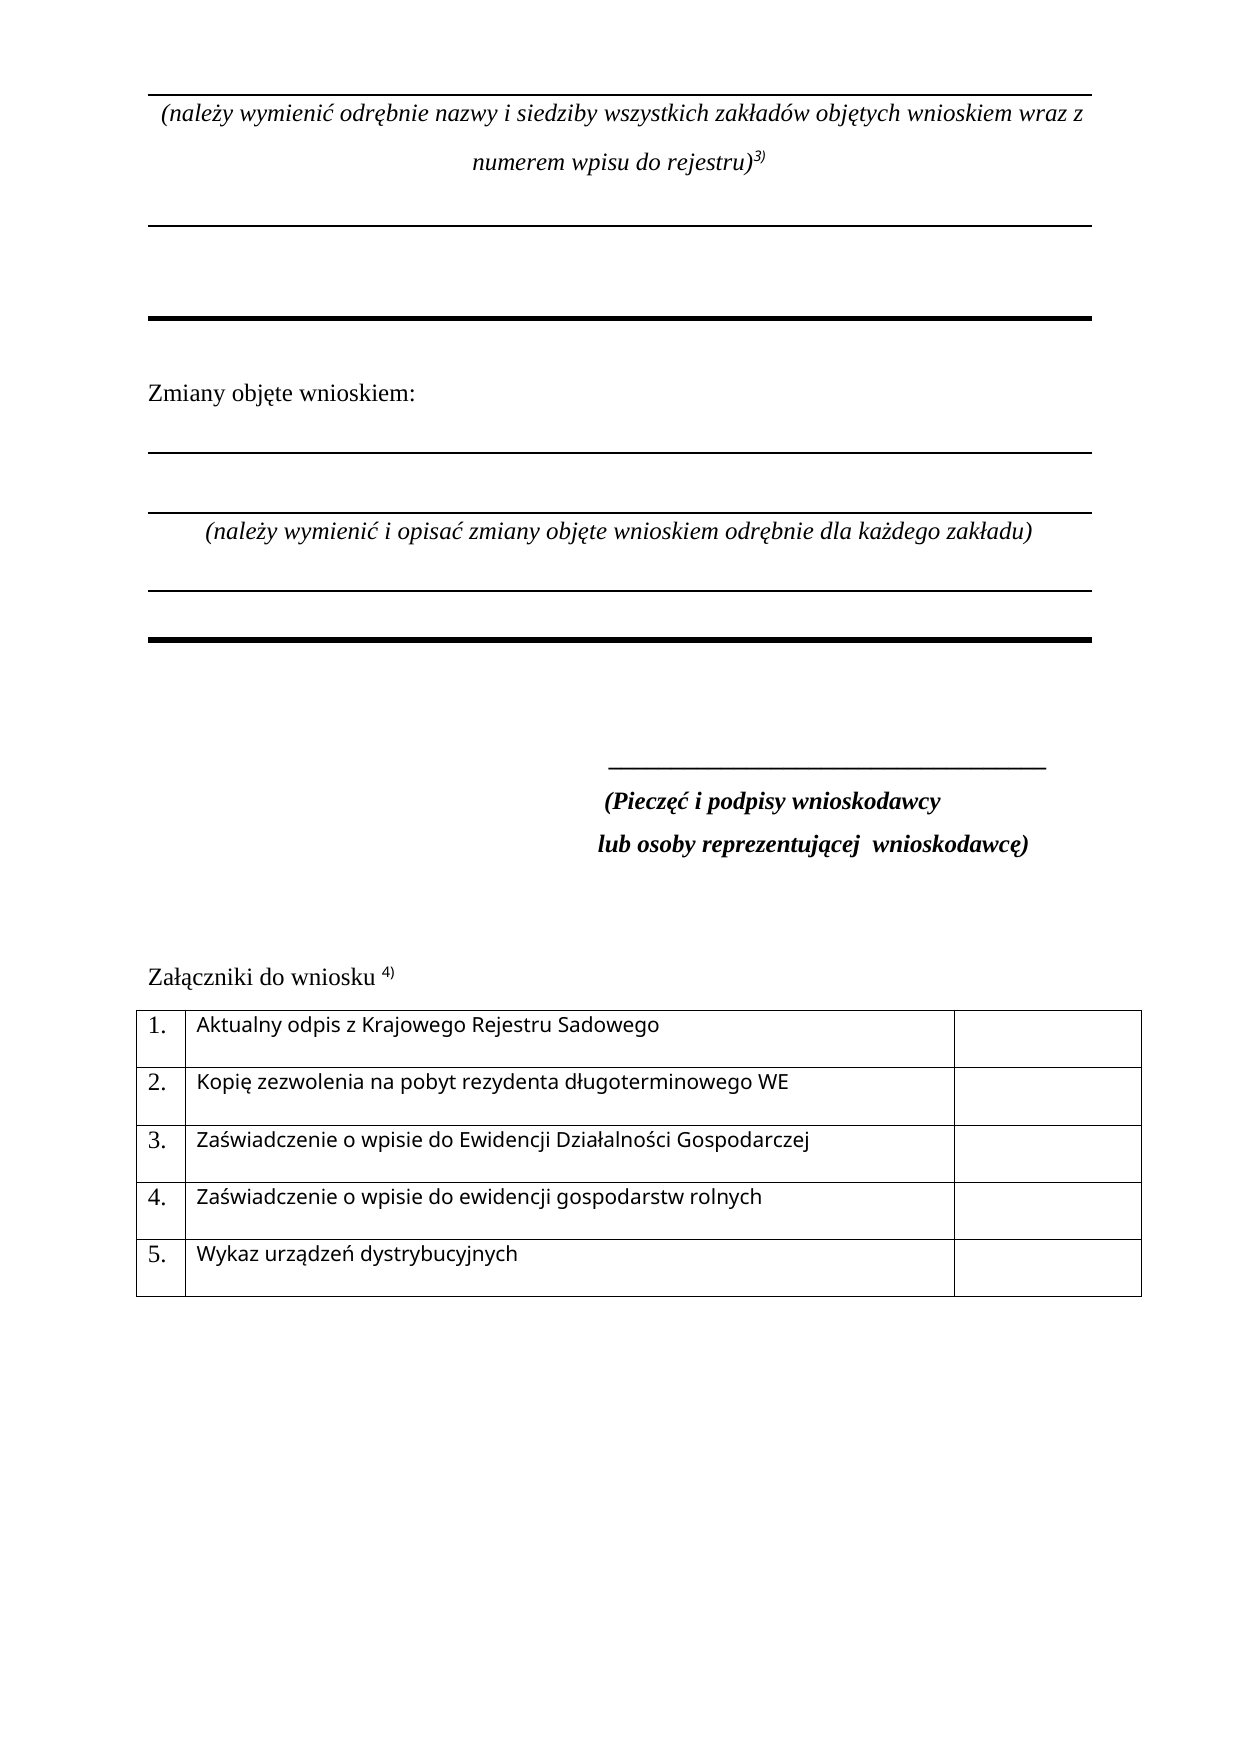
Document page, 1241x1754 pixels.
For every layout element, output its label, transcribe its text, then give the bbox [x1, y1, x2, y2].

table_header [955, 1011, 1141, 1067]
table_cell [955, 1068, 1141, 1124]
table_cell Kopię zezwolenia na pobyt rezydenta długoterminowego WE [186, 1068, 954, 1124]
text Załączniki do wniosku 4) [148, 959, 1092, 993]
table_cell Wykaz urządzeń dystrybucyjnych [186, 1240, 954, 1296]
table_cell Zaświadczenie o wpisie do ewidencji gospodarstw rolnych [186, 1183, 954, 1239]
table_cell 5. [137, 1240, 185, 1296]
text lub osoby reprezentującej wnioskodawcę) [598, 829, 1092, 858]
table_header 1. [137, 1011, 185, 1067]
table_cell [955, 1240, 1141, 1296]
table_cell Zaświadczenie o wpisie do Ewidencji Działalności Gospodarczej [186, 1126, 954, 1182]
text (należy wymienić odrębnie nazwy i siedziby wszystkich zakładów objętych wnioskiem wraz z numerem wpisu do rejestru)3) [148, 96, 1092, 178]
table_cell 3. [137, 1126, 185, 1182]
text (należy wymienić i opisać zmiany objęte wnioskiem odrębnie dla każdego zakładu) [148, 514, 1092, 545]
table_header Aktualny odpis z Krajowego Rejestru Sadowego [186, 1011, 954, 1067]
text (Pieczęć i podpisy wnioskodawcy [598, 786, 1092, 815]
table_cell 4. [137, 1183, 185, 1239]
table_cell 2. [137, 1068, 185, 1124]
text Zmiany objęte wnioskiem: [148, 378, 1092, 407]
text ___________________________________ [148, 743, 1092, 772]
table_cell [955, 1126, 1141, 1182]
table_cell [955, 1183, 1141, 1239]
